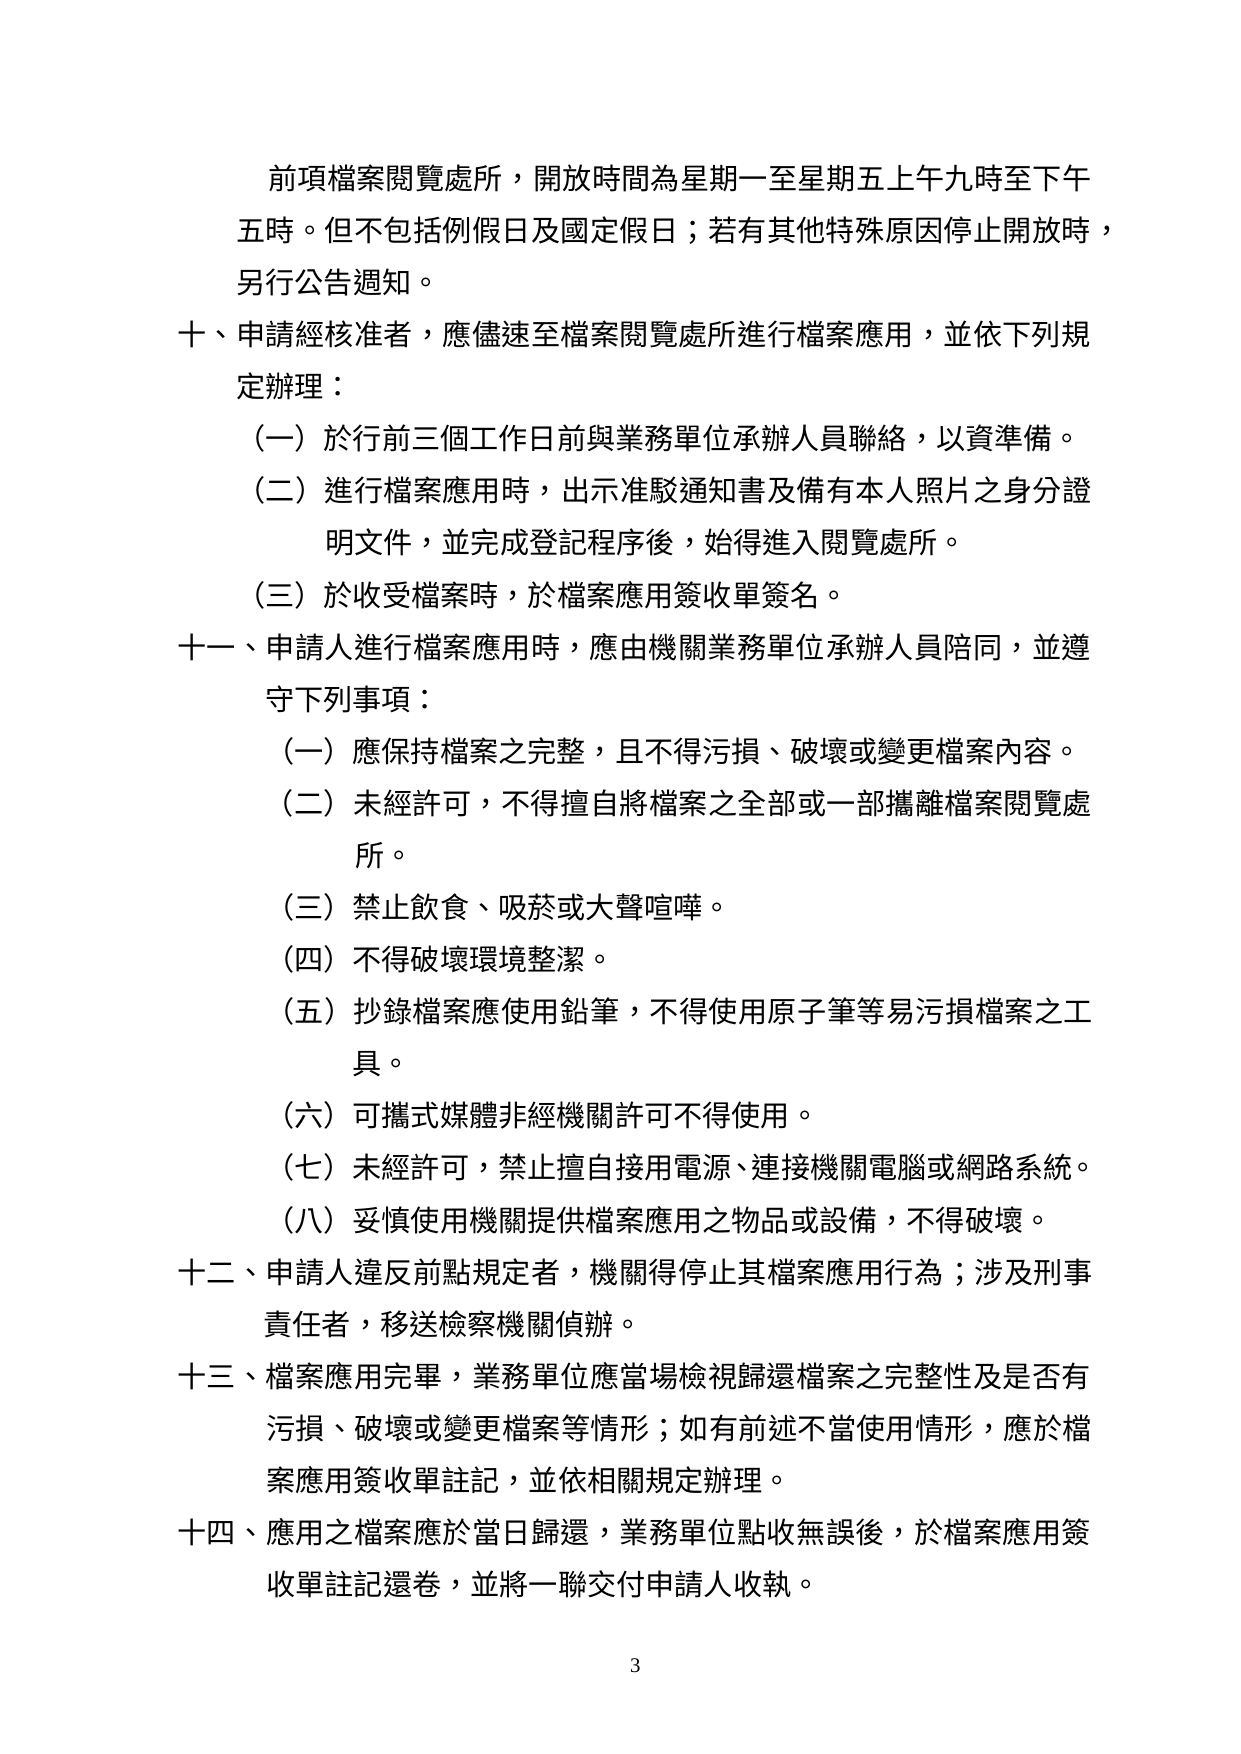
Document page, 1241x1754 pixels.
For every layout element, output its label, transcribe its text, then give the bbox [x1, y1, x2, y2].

text 十四、應用之檔案應於當日歸還，業務單位點收無誤後，於檔案應用簽收單註記還卷，並將一聯交付申請人收執。 [177, 1502, 1092, 1606]
text （一）應保持檔案之完整，且不得污損、破壞或變更檔案內容。 [265, 721, 1092, 773]
text （六）可攜式媒體非經機關許可不得使用。 [265, 1085, 1092, 1137]
text （三）禁止飲食、吸菸或大聲喧嘩。 [265, 877, 1092, 929]
text 十一、申請人進行檔案應用時，應由機關業務單位承辦人員陪同，並遵守下列事項： [177, 616, 1092, 721]
text 前項檔案閱覽處所，開放時間為星期一至星期五上午九時至下午五時。但不包括例假日及國定假日；若有其他特殊原因停止開放時，另行公告週知。 [236, 148, 1092, 304]
text （四）不得破壞環境整潔。 [265, 929, 1092, 981]
text 十二、申請人違反前點規定者，機關得停止其檔案應用行為；涉及刑事責任者，移送檢察機關偵辦。 [177, 1241, 1092, 1346]
text （二）進行檔案應用時，出示准駁通知書及備有本人照片之身分證明文件，並完成登記程序後，始得進入閱覽處所。 [236, 460, 1092, 564]
text （三）於收受檔案時，於檔案應用簽收單簽名。 [236, 564, 1092, 616]
text 十三、檔案應用完畢，業務單位應當場檢視歸還檔案之完整性及是否有污損、破壞或變更檔案等情形；如有前述不當使用情形，應於檔案應用簽收單註記，並依相關規定辦理。 [177, 1346, 1092, 1502]
text （八）妥慎使用機關提供檔案應用之物品或設備，不得破壞。 [265, 1189, 1092, 1241]
text 十、申請經核准者，應儘速至檔案閱覽處所進行檔案應用，並依下列規定辦理： [177, 304, 1092, 408]
text （二）未經許可，不得擅自將檔案之全部或一部攜離檔案閱覽處所。 [264, 773, 1092, 877]
text （七）未經許可，禁止擅自接用電源、連接機關電腦或網路系統。 [265, 1137, 1092, 1189]
text （五）抄錄檔案應使用鉛筆，不得使用原子筆等易污損檔案之工具。 [265, 981, 1092, 1085]
text （一）於行前三個工作日前與業務單位承辦人員聯絡，以資準備。 [236, 408, 1092, 460]
